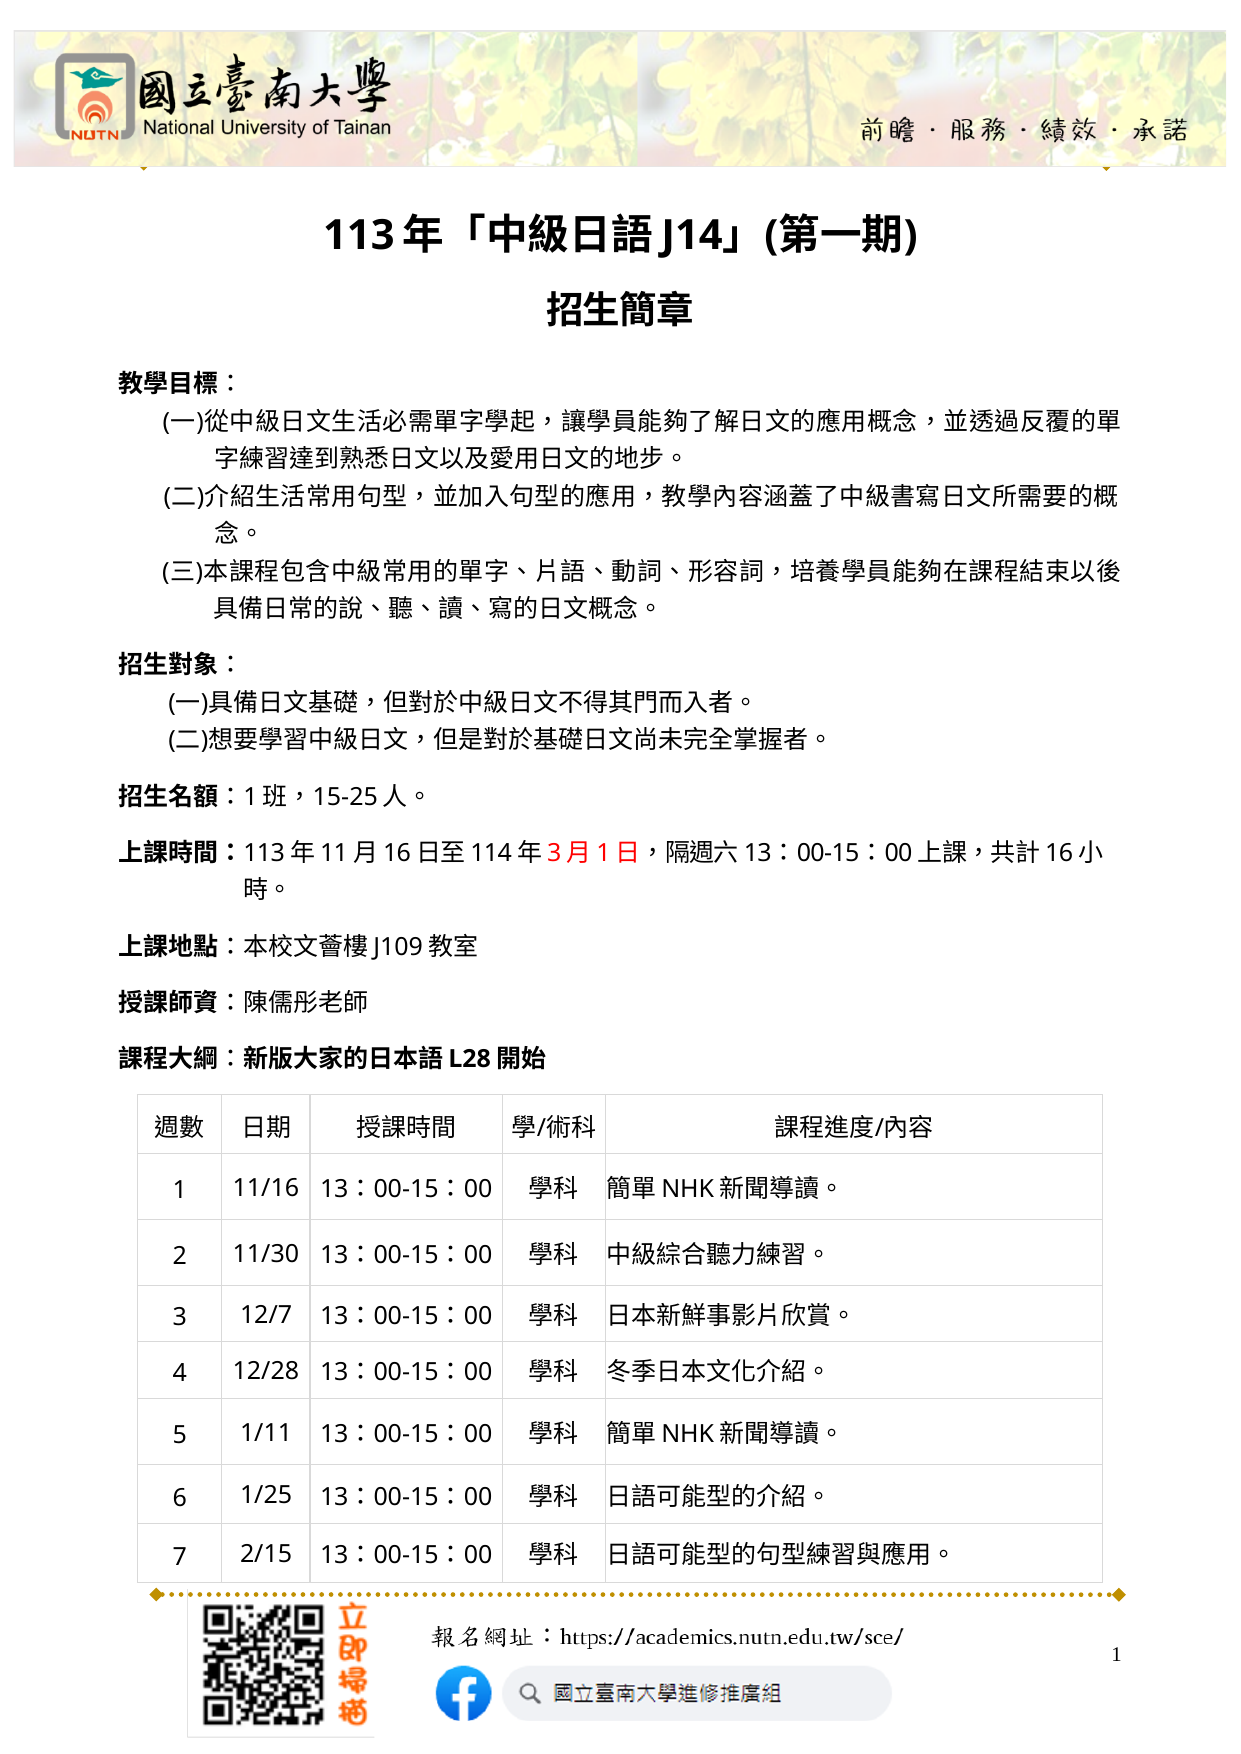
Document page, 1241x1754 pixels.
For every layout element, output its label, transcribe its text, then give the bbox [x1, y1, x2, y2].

table_cell 13：00-15：00 [311, 1220, 502, 1285]
table_cell 6 [138, 1465, 221, 1523]
table_cell 4 [138, 1342, 221, 1398]
table_cell 1/11 [222, 1399, 309, 1464]
table_cell 3 [138, 1286, 221, 1341]
text (二)介紹生活常用句型，並加入句型的應用，教學內容涵蓋了中級書寫日文所需要的概念。 [163, 475, 1122, 550]
table_header 週數 [138, 1095, 221, 1153]
table_cell 11/30 [222, 1220, 309, 1285]
text 上課時間：113年11月16日至114年3月1日，隔週六13：00-15：00上課，共計16小時。 [118, 832, 1122, 907]
table_cell 學科 [503, 1286, 605, 1341]
table_cell 學科 [503, 1154, 605, 1219]
table_cell 1/25 [222, 1465, 309, 1523]
table_cell 學科 [503, 1524, 605, 1582]
table_header 學/術科 [503, 1095, 605, 1153]
table_cell 7 [138, 1524, 221, 1582]
text 教學目標： [118, 363, 1122, 400]
table_cell 12/28 [222, 1342, 309, 1398]
table_cell 13：00-15：00 [311, 1465, 502, 1523]
table_cell 冬季日本文化介紹。 [606, 1342, 1102, 1398]
text 招生名額：1班，15-25人。 [118, 775, 1122, 813]
text 授課師資：陳儒彤老師 [118, 982, 1122, 1019]
text 招生對象： [118, 644, 1122, 682]
table_cell 學科 [503, 1342, 605, 1398]
table_cell 學科 [503, 1220, 605, 1285]
table_cell 12/7 [222, 1286, 309, 1341]
table_cell 13：00-15：00 [311, 1524, 502, 1582]
table_header 課程進度/內容 [606, 1095, 1102, 1153]
table_cell 5 [138, 1399, 221, 1464]
table_header 授課時間 [311, 1095, 502, 1153]
table_cell 11/16 [222, 1154, 309, 1219]
table_cell 中級綜合聽力練習。 [606, 1220, 1102, 1285]
table_cell 13：00-15：00 [311, 1154, 502, 1219]
table_cell 2 [138, 1220, 221, 1285]
table_cell 學科 [503, 1465, 605, 1523]
table_cell 學科 [503, 1399, 605, 1464]
text 招生簡章 [118, 269, 1122, 344]
text 上課地點：本校文薈樓J109教室 [118, 925, 1122, 963]
picture [186, 1589, 375, 1739]
picture [414, 1610, 924, 1729]
table_cell 簡單NHK新聞導讀。 [606, 1399, 1102, 1464]
table_cell 13：00-15：00 [311, 1286, 502, 1341]
table_cell 1 [138, 1154, 221, 1219]
table_cell 日語可能型的介紹。 [606, 1465, 1102, 1523]
text 113年「中級日語J14」(第一期) [118, 194, 1122, 269]
table_cell 2/15 [222, 1524, 309, 1582]
table_cell 13：00-15：00 [311, 1399, 502, 1464]
table_cell 簡單NHK新聞導讀。 [606, 1154, 1102, 1219]
text (二)想要學習中級日文，但是對於基礎日文尚未完全掌握者。 [168, 719, 1122, 757]
table_cell 13：00-15：00 [311, 1342, 502, 1398]
text (一)具備日文基礎，但對於中級日文不得其門而入者。 [168, 682, 1122, 719]
text (三)本課程包含中級常用的單字、片語、動詞、形容詞，培養學員能夠在課程結束以後具備日常的說、聽、讀、寫的日文概念。 [162, 550, 1122, 625]
text 課程大綱：新版大家的日本語L28開始 [118, 1038, 1122, 1075]
text (一)從中級日文生活必需單字學起，讓學員能夠了解日文的應用概念，並透過反覆的單字練習達到熟悉日文以及愛用日文的地步。 [162, 400, 1122, 475]
table_cell 日語可能型的句型練習與應用。 [606, 1524, 1102, 1582]
table_header 日期 [222, 1095, 309, 1153]
picture [13, 30, 1227, 167]
table_cell 日本新鮮事影片欣賞。 [606, 1286, 1102, 1341]
